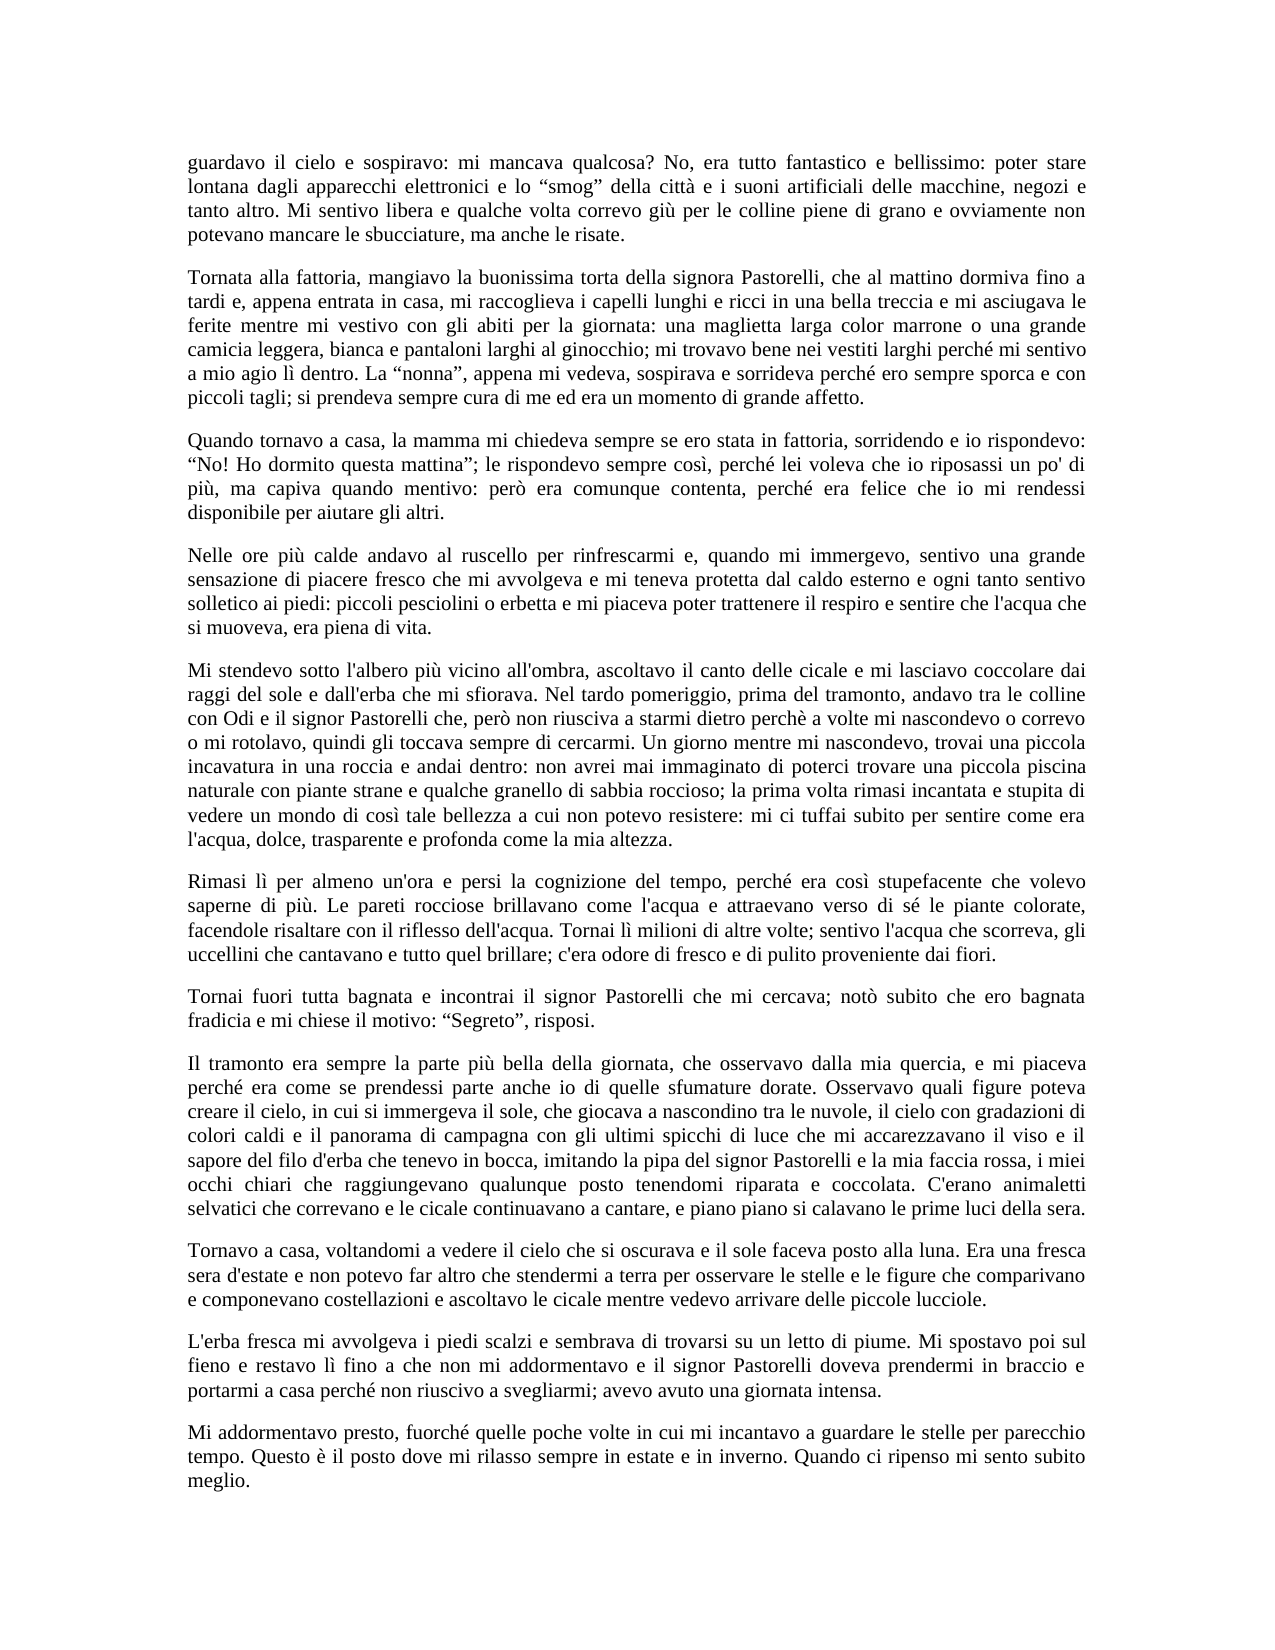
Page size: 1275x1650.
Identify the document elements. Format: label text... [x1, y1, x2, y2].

text Quando tornavo a casa, la mamma mi chiedeva sempre se ero stata in fattoria, sorridendo e io rispondevo: “No! Ho dormito questa mattina”; le rispondevo sempre così, perché lei voleva che io riposassi un po' di più, ma capiva quando mentivo: però era comunque contenta, perché era felice che io mi rendessi disponibile per aiutare gli altri. [187, 428, 1087, 524]
text Tornavo a casa, voltandomi a vedere il cielo che si oscurava e il sole faceva posto alla luna. Era una fresca sera d'estate e non potevo far altro che stendermi a terra per osservare le stelle e le figure che comparivano e componevano costellazioni e ascoltavo le cicale mentre vedevo arrivare delle piccole lucciole. [187, 1238, 1087, 1311]
text Tornai fuori tutta bagnata e incontrai il signor Pastorelli che mi cercava; notò subito che ero bagnata fradicia e mi chiese il motivo: “Segreto”, risposi. [187, 984, 1087, 1032]
text Il tramonto era sempre la parte più bella della giornata, che osservavo dalla mia quercia, e mi piaceva perché era come se prendessi parte anche io di quelle sfumature dorate. Osservavo quali figure poteva creare il cielo, in cui si immergeva il sole, che giocava a nascondino tra le nuvole, il cielo con gradazioni di colori caldi e il panorama di campagna con gli ultimi spicchi di luce che mi accarezzavano il viso e il sapore del filo d'erba che tenevo in bocca, imitando la pipa del signor Pastorelli e la mia faccia rossa, i miei occhi chiari che raggiungevano qualunque posto tenendomi riparata e coccolata. C'erano animaletti selvatici che correvano e le cicale continuavano a cantare, e piano piano si calavano le prime luci della sera. [187, 1051, 1087, 1220]
text guardavo il cielo e sospiravo: mi mancava qualcosa? No, era tutto fantastico e bellissimo: poter stare lontana dagli apparecchi elettronici e lo “smog” della città e i suoni artificiali delle macchine, negozi e tanto altro. Mi sentivo libera e qualche volta correvo giù per le colline piene di grano e ovviamente non potevano mancare le sbucciature, ma anche le risate. [187, 150, 1087, 246]
text Tornata alla fattoria, mangiavo la buonissima torta della signora Pastorelli, che al mattino dormiva fino a tardi e, appena entrata in casa, mi raccoglieva i capelli lunghi e ricci in una bella treccia e mi asciugava le ferite mentre mi vestivo con gli abiti per la giornata: una maglietta larga color marrone o una grande camicia leggera, bianca e pantaloni larghi al ginocchio; mi trovavo bene nei vestiti larghi perché mi sentivo a mio agio lì dentro. La “nonna”, appena mi vedeva, sospirava e sorrideva perché ero sempre sporca e con piccoli tagli; si prendeva sempre cura di me ed era un momento di grande affetto. [187, 265, 1087, 409]
text Mi addormentavo presto, fuorché quelle poche volte in cui mi incantavo a guardare le stelle per parecchio tempo. Questo è il posto dove mi rilasso sempre in estate e in inverno. Quando ci ripenso mi sento subito meglio. [187, 1420, 1087, 1492]
text Rimasi lì per almeno un'ora e persi la cognizione del tempo, perché era così stupefacente che volevo saperne di più. Le pareti rocciose brillavano come l'acqua e attraevano verso di sé le piante colorate, facendole risaltare con il riflesso dell'acqua. Tornai lì milioni di altre volte; sentivo l'acqua che scorreva, gli uccellini che cantavano e tutto quel brillare; c'era odore di fresco e di pulito proveniente dai fiori. [187, 869, 1087, 966]
text Mi stendevo sotto l'albero più vicino all'ombra, ascoltavo il canto delle cicale e mi lasciavo coccolare dai raggi del sole e dall'erba che mi sfiorava. Nel tardo pomeriggio, prima del tramonto, andavo tra le colline con Odi e il signor Pastorelli che, però non riusciva a starmi dietro perchè a volte mi nascondevo o correvo o mi rotolavo, quindi gli toccava sempre di cercarmi. Un giorno mentre mi nascondevo, trovai una piccola incavatura in una roccia e andai dentro: non avrei mai immaginato di poterci trovare una piccola piscina naturale con piante strane e qualche granello di sabbia roccioso; la prima volta rimasi incantata e stupita di vedere un mondo di così tale bellezza a cui non potevo resistere: mi ci tuffai subito per sentire come era l'acqua, dolce, trasparente e profonda come la mia altezza. [187, 658, 1087, 851]
text L'erba fresca mi avvolgeva i piedi scalzi e sembrava di trovarsi su un letto di piume. Mi spostavo poi sul fieno e restavo lì fino a che non mi addormentavo e il signor Pastorelli doveva prendermi in braccio e portarmi a casa perché non riuscivo a svegliarmi; avevo avuto una giornata intensa. [187, 1329, 1087, 1402]
text Nelle ore più calde andavo al ruscello per rinfrescarmi e, quando mi immergevo, sentivo una grande sensazione di piacere fresco che mi avvolgeva e mi teneva protetta dal caldo esterno e ogni tanto sentivo solletico ai piedi: piccoli pesciolini o erbetta e mi piaceva poter trattenere il respiro e sentire che l'acqua che si muoveva, era piena di vita. [187, 543, 1087, 639]
